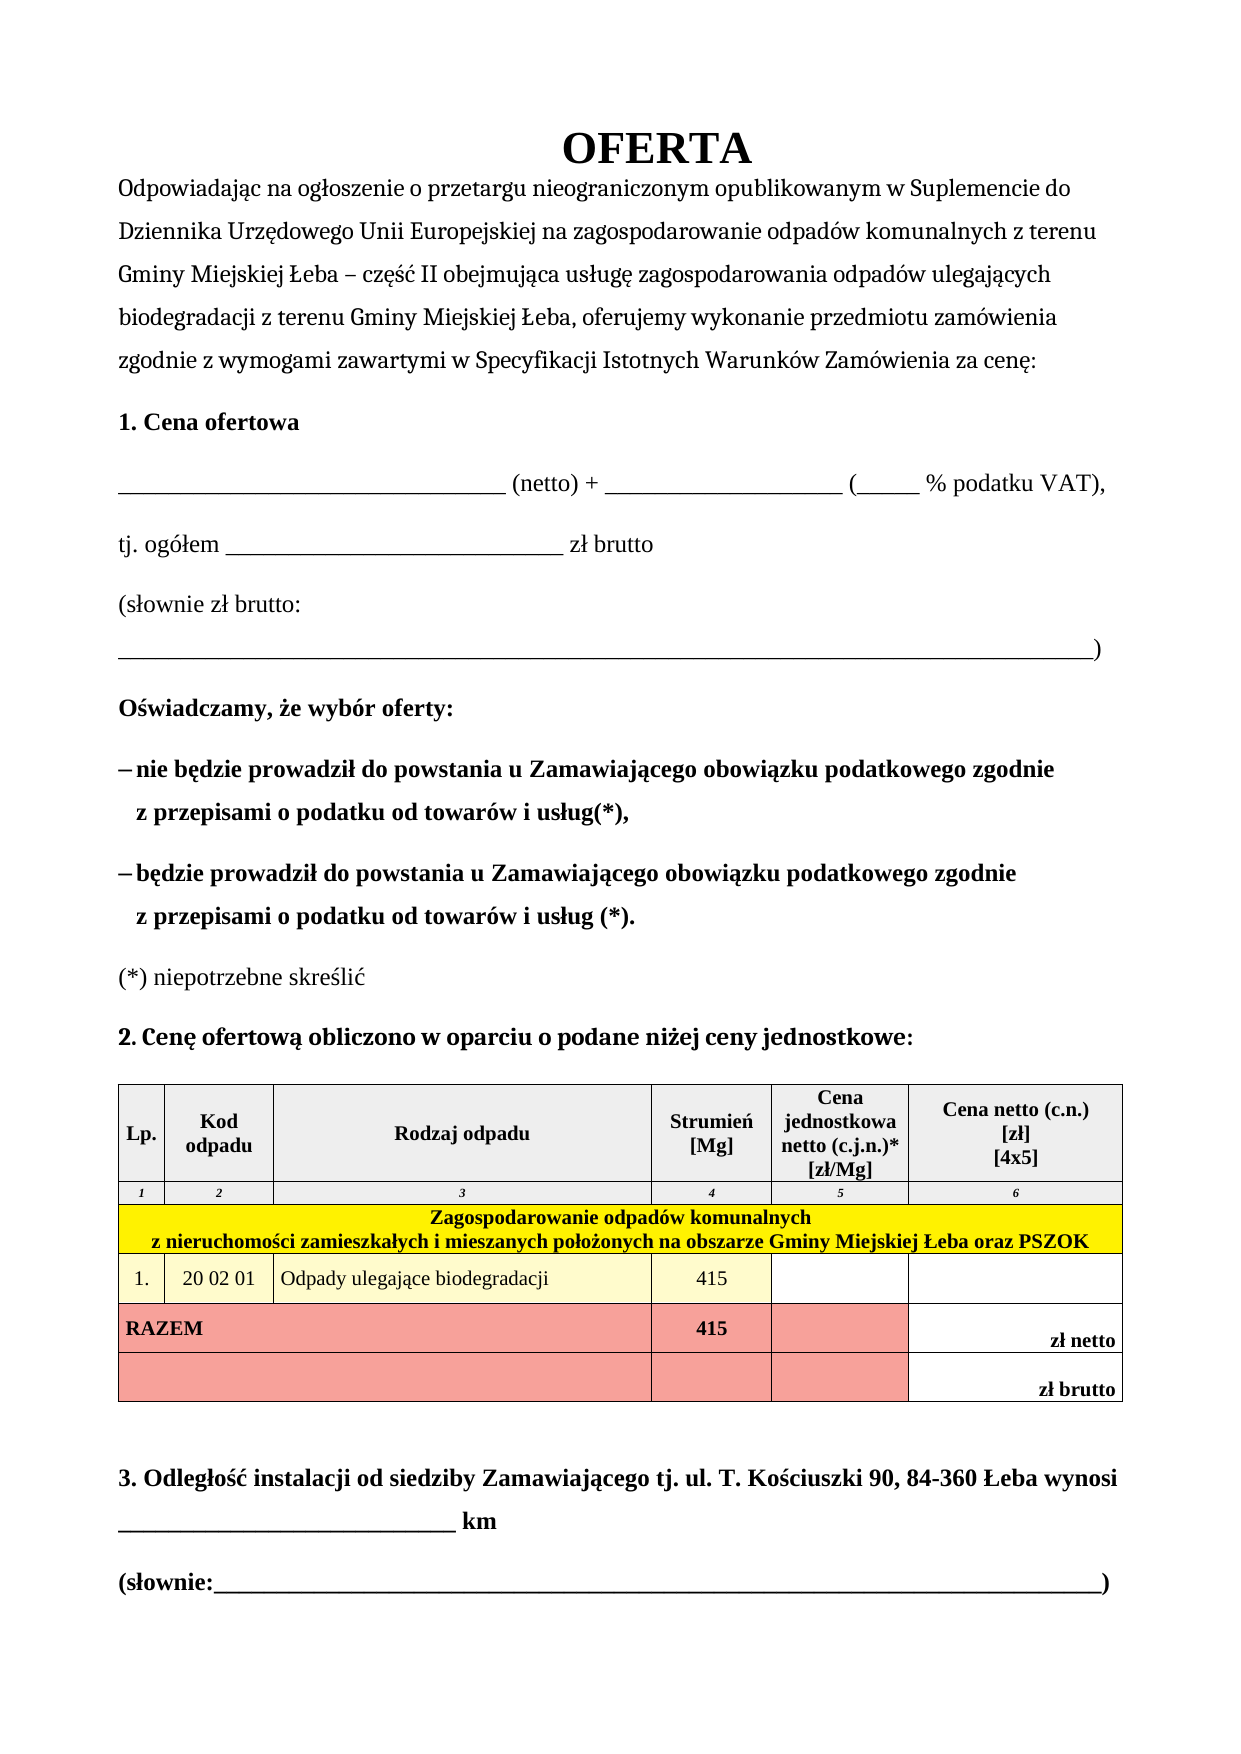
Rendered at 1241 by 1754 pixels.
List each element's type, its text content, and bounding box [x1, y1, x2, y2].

table_cell [772, 1254, 908, 1302]
table_header Cena jednostkowa netto (c.j.n.)* [zł/Mg] [772, 1085, 908, 1181]
list będzie prowadził do powstania u Zamawiającego obowiązku podatkowego zgodnie z przepisami o podatku od towarów i usług (*). [118, 858, 1122, 930]
text 1. Cena ofertowa [118, 407, 1122, 436]
table_cell [772, 1304, 908, 1352]
list nie będzie prowadził do powstania u Zamawiającego obowiązku podatkowego zgodnie z przepisami o podatku od towarów i usług(*), [118, 754, 1122, 826]
table_cell [119, 1353, 651, 1401]
text (słownie:_______________________________________________________________________) [118, 1567, 1122, 1595]
table_cell 20 02 01 [165, 1254, 273, 1302]
text (*) niepotrzebne skreślić [118, 962, 1122, 991]
subtitle OFERTA [115, 118, 1125, 174]
table_header Rodzaj odpadu [274, 1085, 651, 1181]
table_cell zł netto [909, 1304, 1122, 1352]
table_cell 6 [909, 1182, 1122, 1204]
table_cell 415 [652, 1304, 771, 1352]
table_cell 2 [165, 1182, 273, 1204]
table_cell 1 [119, 1182, 164, 1204]
table_cell zł brutto [909, 1353, 1122, 1401]
table_header Cena netto (c.n.) [zł] [4x5] [909, 1085, 1122, 1181]
table_cell Odpady ulegające biodegradacji [274, 1254, 651, 1302]
table_header Lp. [119, 1085, 164, 1181]
table_cell [652, 1353, 771, 1401]
text (słownie zł brutto: ______________________________________________________________________________) [118, 589, 1122, 661]
text tj. ogółem ___________________________ zł brutto [118, 529, 1122, 557]
table_cell 415 [652, 1254, 771, 1302]
text Odpowiadając na ogłoszenie o przetargu nieograniczonym opublikowanym w Suplemencie do Dziennika Urzędowego Unii Europejskiej na zagospodarowanie odpadów komunalnych z terenu Gminy Miejskiej Łeba – część II obejmująca usługę zagospodarowania odpadów ulegających biodegradacji z terenu Gminy Miejskiej Łeba, oferujemy wykonanie przedmiotu zamówienia zgodnie z wymogami zawartymi w Specyfikacji Istotnych Warunków Zamówienia za cenę: [118, 174, 1122, 375]
table_cell 1. [119, 1254, 164, 1302]
table_cell 3 [274, 1182, 651, 1204]
table_header Kod odpadu [165, 1085, 273, 1181]
table_cell [772, 1353, 908, 1401]
table_header Strumień [Mg] [652, 1085, 771, 1181]
table_cell Zagospodarowanie odpadów komunalnych z nieruchomości zamieszkałych i mieszanych położonych na obszarze Gminy Miejskiej Łeba oraz PSZOK [119, 1205, 1122, 1253]
text 3. Odległość instalacji od siedziby Zamawiającego tj. ul. T. Kościuszki 90, 84-360 Łeba wynosi ___________________________ km [118, 1463, 1122, 1534]
table_cell RAZEM [119, 1304, 651, 1352]
text _______________________________ (netto) + ___________________ (_____ % podatku VAT), [118, 468, 1122, 497]
table_cell 5 [772, 1182, 908, 1204]
table_cell 4 [652, 1182, 771, 1204]
text Oświadczamy, że wybór oferty: [118, 693, 1122, 722]
table_cell [909, 1254, 1122, 1302]
text 2. Cenę ofertową obliczono w oparciu o podane niżej ceny jednostkowe: [118, 1023, 1122, 1052]
